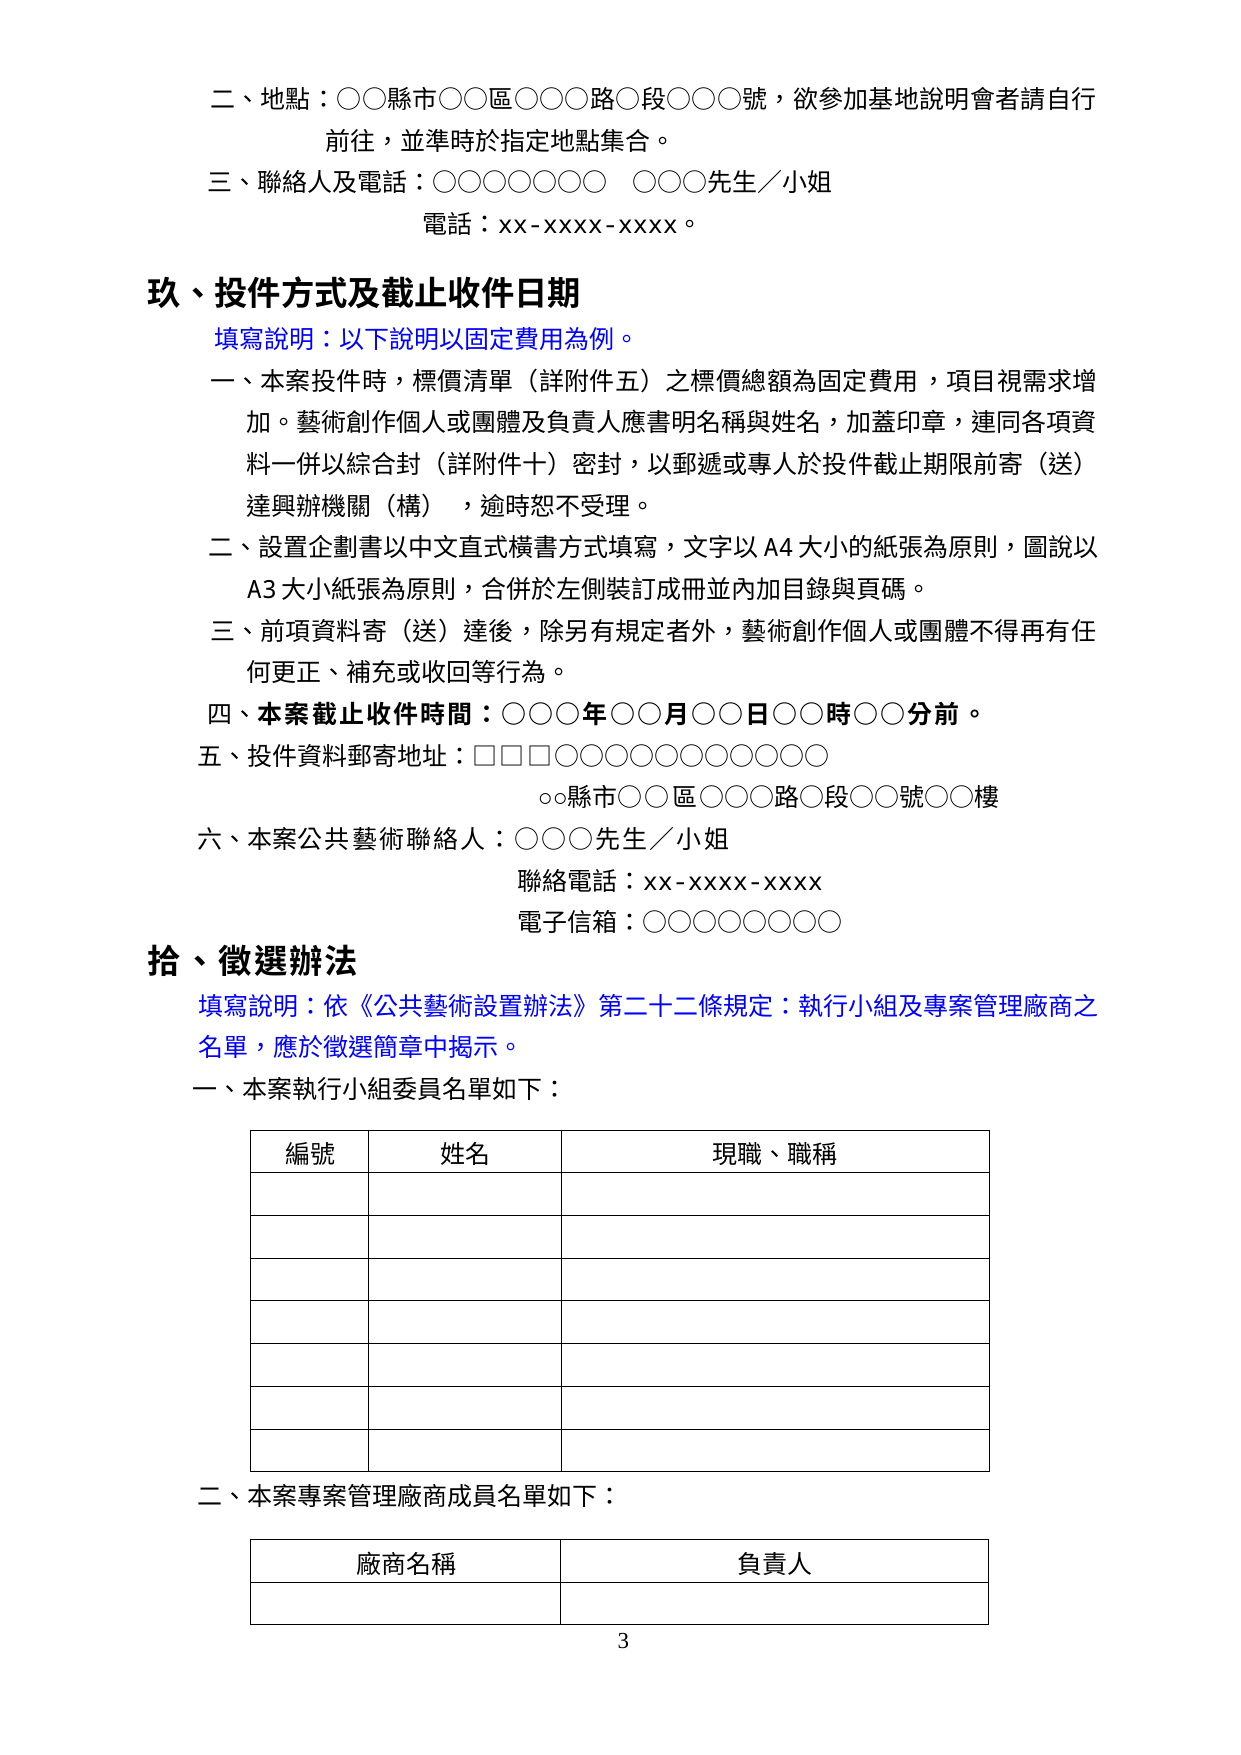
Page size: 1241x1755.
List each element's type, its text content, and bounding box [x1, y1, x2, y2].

table_header 編號 [251, 1131, 368, 1172]
table_cell [251, 1173, 368, 1215]
text 三、聯絡人及電話：○○○○○○○ ○○○先生／小姐 [148, 158, 1098, 200]
table_cell [251, 1259, 368, 1300]
table_cell [562, 1259, 989, 1300]
table_cell [562, 1173, 989, 1215]
text 四、本案截止收件時間：○○○年○○月○○日○○時○○分前。 [148, 690, 1098, 732]
table_header 現職、職稱 [562, 1131, 989, 1172]
table_cell [251, 1301, 368, 1343]
table_cell [369, 1387, 561, 1428]
table_cell [369, 1430, 561, 1471]
table_header 姓名 [369, 1131, 561, 1172]
table_cell [562, 1216, 989, 1258]
table_cell [251, 1216, 368, 1258]
text 二、地點：○○縣市○○區○○○路○段○○○號，欲參加基地說明會者請自行前往，並準時於指定地點集合。 [148, 75, 1098, 158]
text 三、前項資料寄（送）達後，除另有規定者外，藝術創作個人或團體不得再有任何更正、補充或收回等行為。 [148, 607, 1098, 690]
text 二、本案專案管理廠商成員名單如下： [197, 1472, 1098, 1514]
table_cell [251, 1430, 368, 1471]
table_cell [251, 1583, 560, 1624]
table_cell [369, 1344, 561, 1386]
table_header 負責人 [561, 1540, 988, 1582]
table_cell [251, 1344, 368, 1386]
table_header 廠商名稱 [251, 1540, 560, 1582]
text 填寫說明：以下說明以固定費用為例。 [148, 315, 1098, 357]
text 填寫說明：依《公共藝術設置辦法》第二十二條規定：執行小組及專案管理廠商之名單，應於徵選簡章中揭示。 [198, 982, 1098, 1065]
table_cell [369, 1173, 561, 1215]
text 拾、徵選辦法 [148, 940, 1098, 982]
table_cell [369, 1216, 561, 1258]
table_cell [562, 1430, 989, 1471]
text ○○縣市○○區○○○路○段○○號○○樓 [148, 773, 1098, 815]
text 五、投件資料郵寄地址：□□□○○○○○○○○○○○ [148, 732, 1098, 773]
table_cell [561, 1583, 988, 1624]
table_cell [562, 1387, 989, 1428]
table_cell [562, 1344, 989, 1386]
text 電子信箱：○○○○○○○○ [148, 898, 1098, 940]
table_cell [251, 1387, 368, 1428]
text 聯絡電話：xx-xxxx-xxxx [148, 857, 1098, 898]
text 一、本案執行小組委員名單如下： [192, 1065, 1098, 1107]
table_cell [562, 1301, 989, 1343]
table_cell [369, 1259, 561, 1300]
table_cell [369, 1301, 561, 1343]
text 六、本案公共藝術聯絡人：○○○先生／小姐 [148, 815, 1098, 857]
text 一、本案投件時，標價清單（詳附件五）之標價總額為固定費用，項目視需求增加。藝術創作個人或團體及負責人應書明名稱與姓名，加蓋印章，連同各項資料一併以綜合封（詳附件十）密封，以郵遞或專人於投件截止期限前寄（送）達興辦機關（構） ，逾時恕不受理。 [148, 357, 1098, 523]
text 電話：xx-xxxx-xxxx。 [148, 200, 1098, 242]
text 二、設置企劃書以中文直式橫書方式填寫，文字以A4大小的紙張為原則，圖說以A3大小紙張為原則，合併於左側裝訂成冊並內加目錄與頁碼。 [148, 523, 1098, 607]
text 玖、投件方式及截止收件日期 [148, 267, 1098, 315]
